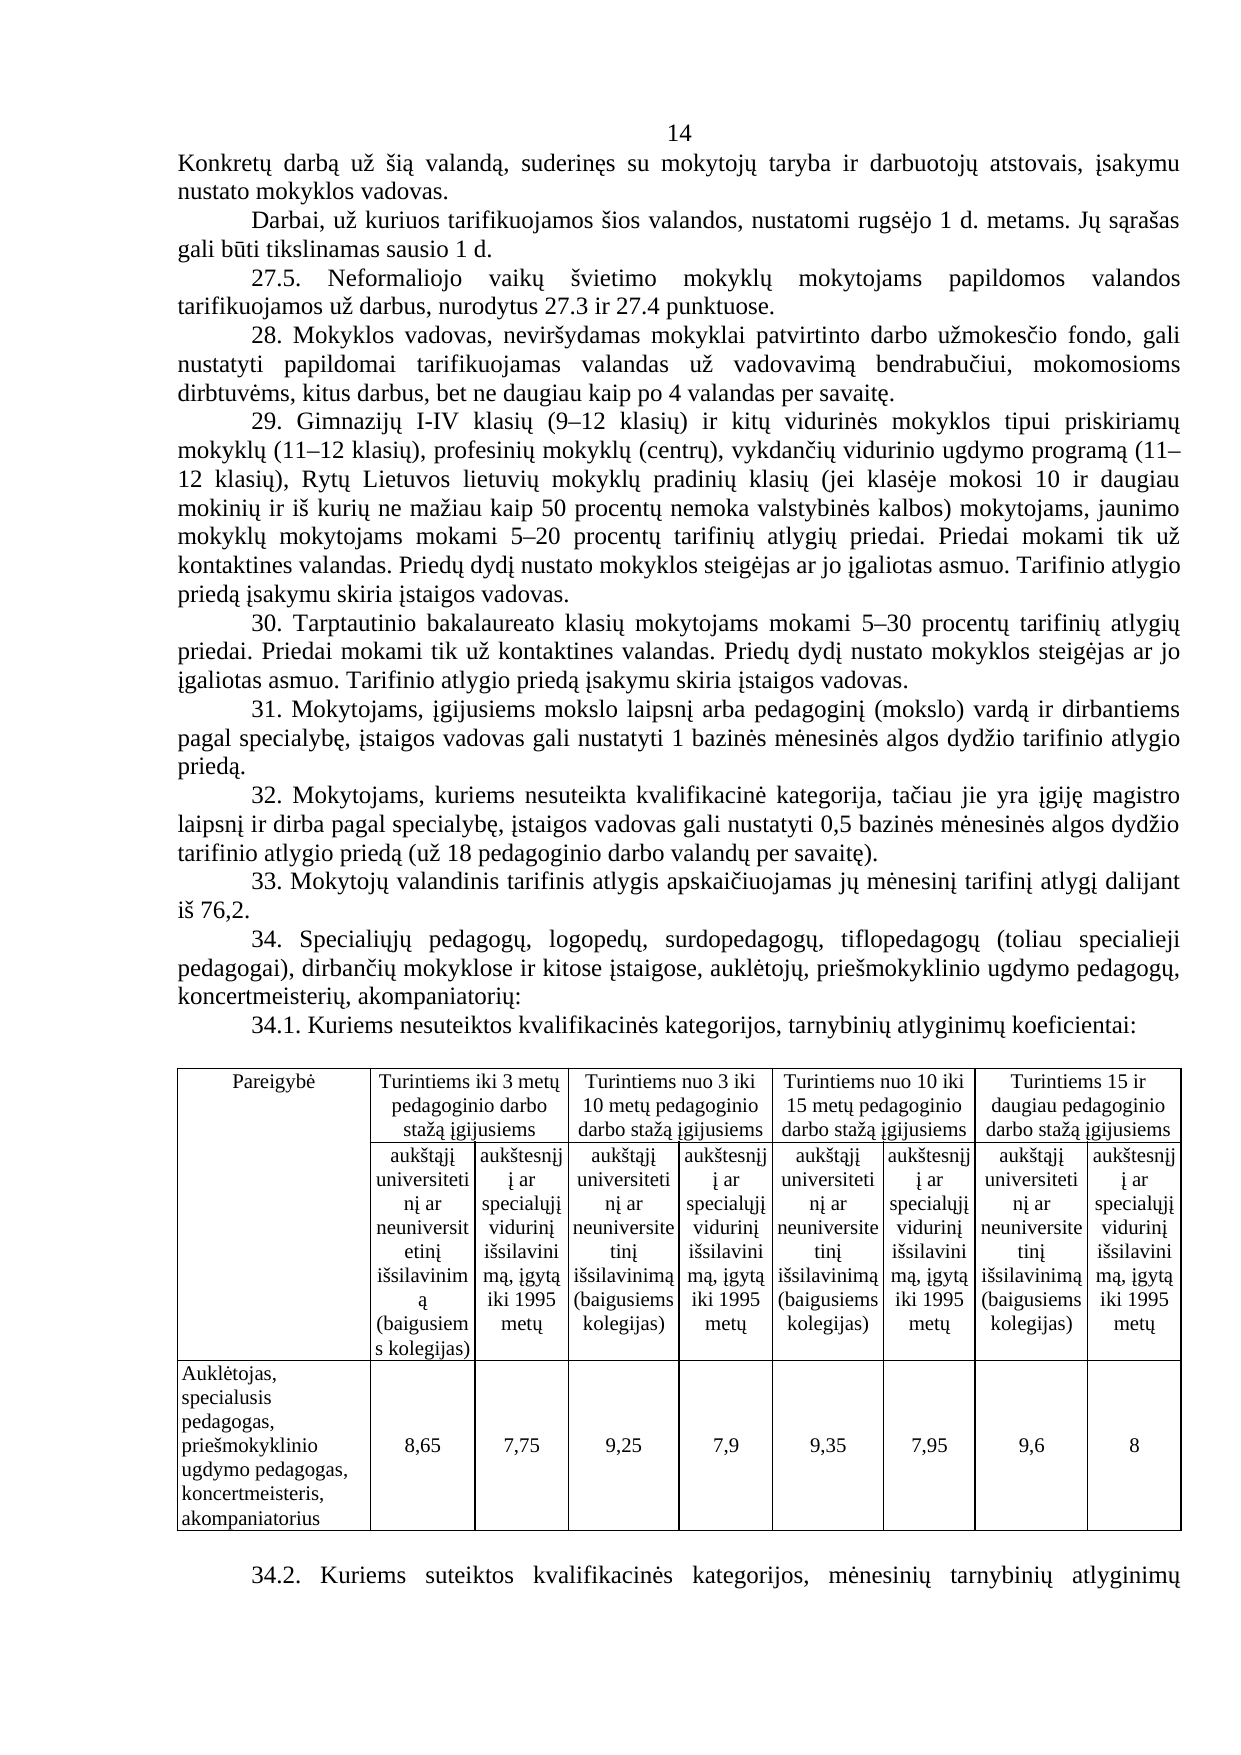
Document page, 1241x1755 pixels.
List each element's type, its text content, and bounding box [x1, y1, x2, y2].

table_cell aukštąjį universitetinį ar neuniversitetinį išsilavinimą (baigusiems kolegijas) [773, 1143, 883, 1359]
table_cell 7,95 [884, 1361, 974, 1529]
text Darbai, už kuriuos tarifikuojamos šios valandos, nustatomi rugsėjo 1 d. metams. Jų sąrašas gali būti tikslinamas sausio 1 d. [177, 205, 1181, 263]
text 30. Tarptautinio bakalaureato klasių mokytojams mokami 5–30 procentų tarifinių atlygių priedai. Priedai mokami tik už kontaktines valandas. Priedų dydį nustato mokyklos steigėjas ar jo įgaliotas asmuo. Tarifinio atlygio priedą įsakymu skiria įstaigos vadovas. [177, 608, 1181, 694]
table_cell 9,6 [976, 1361, 1087, 1529]
table_cell 8,65 [371, 1361, 474, 1529]
text 34.2. Kuriems suteiktos kvalifikacinės kategorijos, mėnesinių tarnybinių atlyginimų [177, 1560, 1181, 1588]
text 27.5. Neformaliojo vaikų švietimo mokyklų mokytojams papildomos valandos tarifikuojamos už darbus, nurodytus 27.3 ir 27.4 punktuose. [177, 263, 1181, 320]
table_cell aukštesnįjį ar specialųjį vidurinį išsilavinimą, įgytą iki 1995 metų [476, 1143, 568, 1359]
text 34. Specialiųjų pedagogų, logopedų, surdopedagogų, tiflopedagogų (toliau specialieji pedagogai), dirbančių mokyklose ir kitose įstaigose, auklėtojų, priešmokyklinio ugdymo pedagogų, koncertmeisterių, akompaniatorių: [177, 924, 1181, 1010]
text 28. Mokyklos vadovas, neviršydamas mokyklai patvirtinto darbo užmokesčio fondo, gali nustatyti papildomai tarifikuojamas valandas už vadovavimą bendrabučiui, mokomosioms dirbtuvėms, kitus darbus, bet ne daugiau kaip po 4 valandas per savaitę. [177, 320, 1181, 406]
table_header Pareigybė [178, 1069, 370, 1359]
table_cell 7,75 [476, 1361, 568, 1529]
text 29. Gimnazijų I-IV klasių (9–12 klasių) ir kitų vidurinės mokyklos tipui priskiriamų mokyklų (11–12 klasių), profesinių mokyklų (centrų), vykdančių vidurinio ugdymo programą (11–12 klasių), Rytų Lietuvos lietuvių mokyklų pradinių klasių (jei klasėje mokosi 10 ir daugiau mokinių ir iš kurių ne mažiau kaip 50 procentų nemoka valstybinės kalbos) mokytojams, jaunimo mokyklų mokytojams mokami 5–20 procentų tarifinių atlygių priedai. Priedai mokami tik už kontaktines valandas. Priedų dydį nustato mokyklos steigėjas ar jo įgaliotas asmuo. Tarifinio atlygio priedą įsakymu skiria įstaigos vadovas. [177, 406, 1181, 608]
text Konkretų darbą už šią valandą, suderinęs su mokytojų taryba ir darbuotojų atstovais, įsakymu nustato mokyklos vadovas. [177, 148, 1181, 205]
table_cell aukštesnįjį ar specialųjį vidurinį išsilavinimą, įgytą iki 1995 metų [680, 1143, 772, 1359]
text 34.1. Kuriems nesuteiktos kvalifikacinės kategorijos, tarnybinių atlyginimų koeficientai: [177, 1010, 1181, 1039]
table_cell aukštesnįjį ar specialųjį vidurinį išsilavinimą, įgytą iki 1995 metų [1088, 1143, 1180, 1359]
text 32. Mokytojams, kuriems nesuteikta kvalifikacinė kategorija, tačiau jie yra įgiję magistro laipsnį ir dirba pagal specialybę, įstaigos vadovas gali nustatyti 0,5 bazinės mėnesinės algos dydžio tarifinio atlygio priedą (už 18 pedagoginio darbo valandų per savaitę). [177, 780, 1181, 866]
table_cell 7,9 [680, 1361, 772, 1529]
text 33. Mokytojų valandinis tarifinis atlygis apskaičiuojamas jų mėnesinį tarifinį atlygį dalijant iš 76,2. [177, 866, 1181, 924]
table_cell aukštąjį universitetinį ar neuniversitetinį išsilavinimą (baigusiems kolegijas) [569, 1143, 678, 1359]
text 31. Mokytojams, įgijusiems mokslo laipsnį arba pedagoginį (mokslo) vardą ir dirbantiems pagal specialybę, įstaigos vadovas gali nustatyti 1 bazinės mėnesinės algos dydžio tarifinio atlygio priedą. [177, 694, 1181, 780]
table_cell aukštesnįjį ar specialųjį vidurinį išsilavinimą, įgytą iki 1995 metų [884, 1143, 974, 1359]
table_cell aukštąjį universitetinį ar neuniversitetinį išsilavinimą (baigusiems kolegijas) [976, 1143, 1087, 1359]
table_cell 8 [1088, 1361, 1180, 1529]
table_cell 9,25 [569, 1361, 678, 1529]
table_cell 9,35 [773, 1361, 883, 1529]
